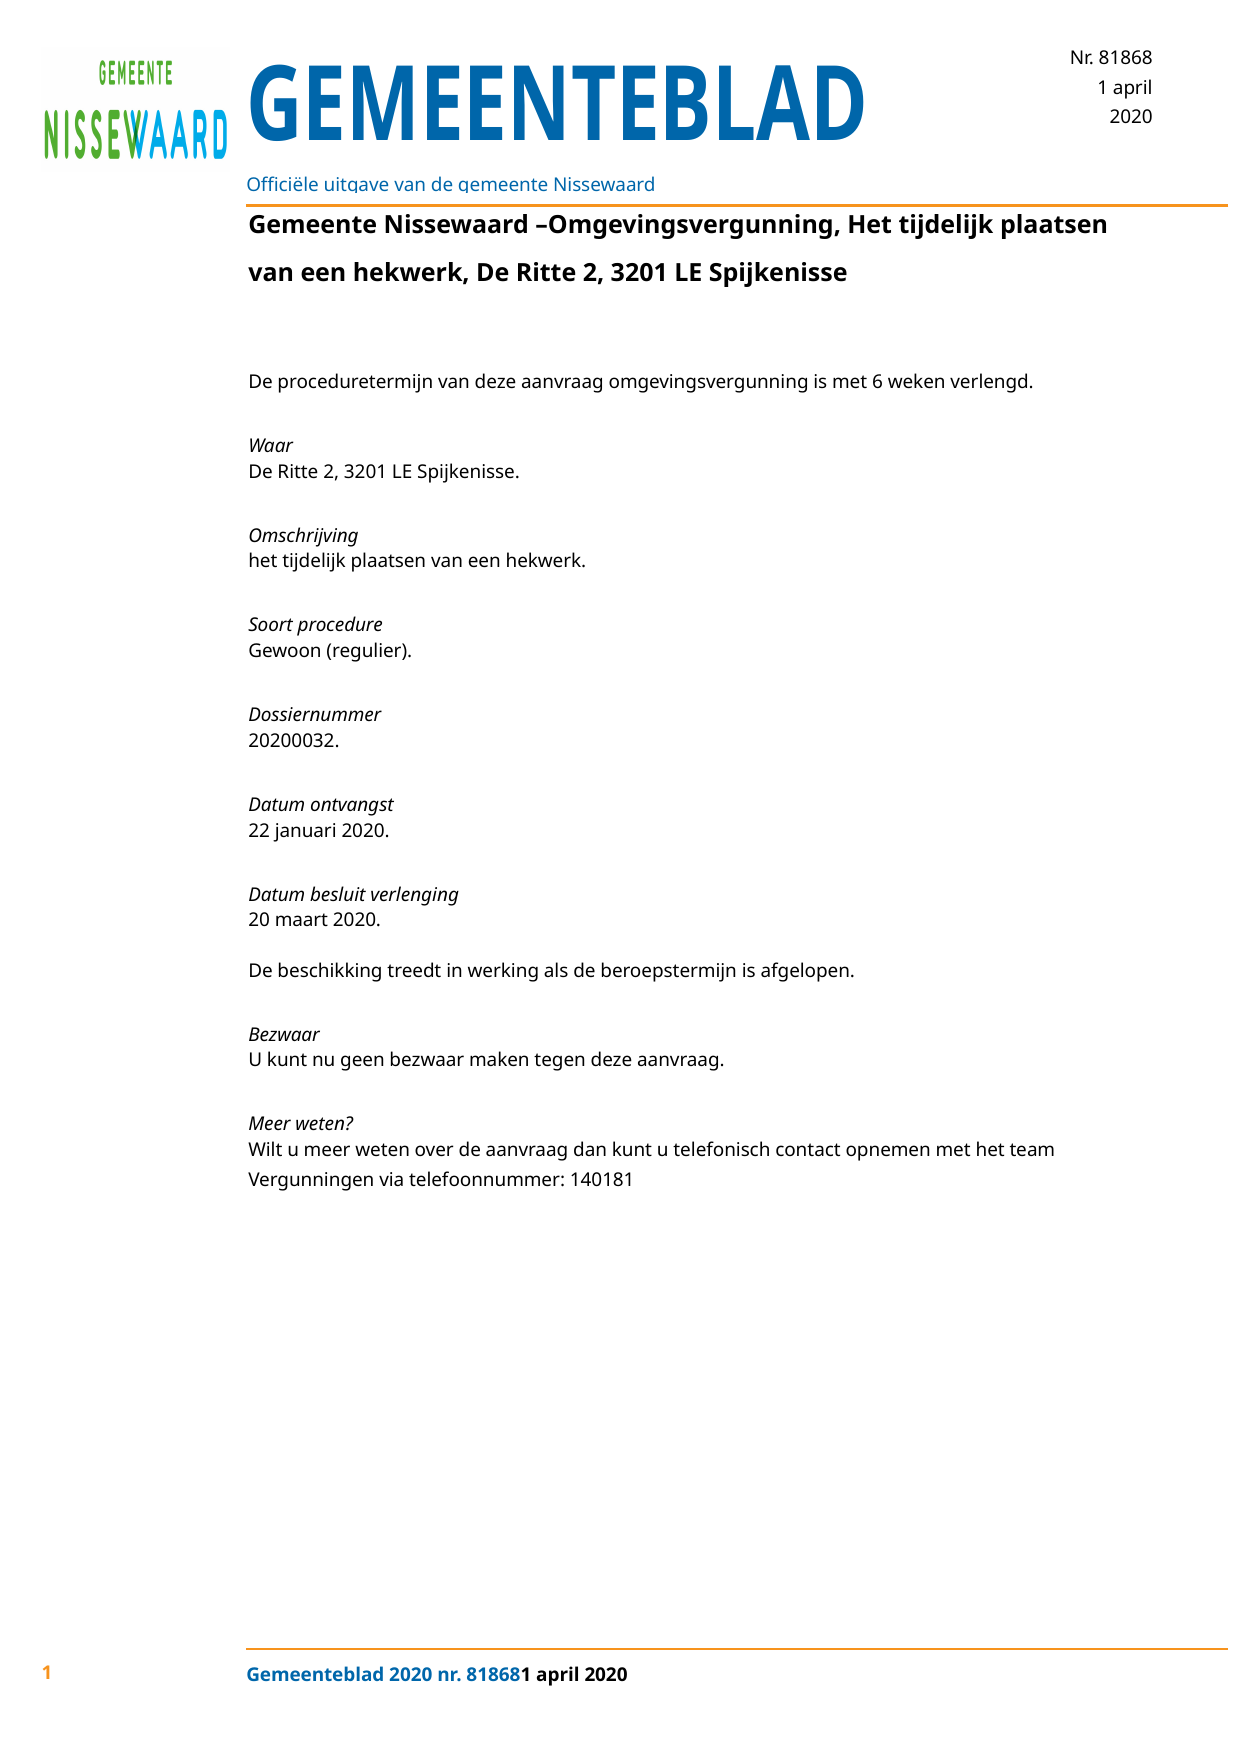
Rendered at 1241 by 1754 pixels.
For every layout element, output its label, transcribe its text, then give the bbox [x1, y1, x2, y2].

picture [41, 47, 231, 172]
text U kunt nu geen bezwaar maken tegen deze aanvraag. [248, 1047, 1152, 1072]
text Wilt u meer weten over de aanvraag dan kunt u telefonisch contact opnemen met het team Vergunningen via telefoonnummer: 140181 [248, 1136, 1152, 1192]
text Gemeente Nissewaard –Omgevingsvergunning, Het tijdelijk plaatsen van een hekwerk, De Ritte 2, 3201 LE Spijkenisse [248, 207, 1152, 288]
text het tijdelijk plaatsen van een hekwerk. [248, 548, 1152, 573]
text Datum besluit verlenging [248, 881, 1152, 906]
text De Ritte 2, 3201 LE Spijkenisse. [248, 458, 1152, 484]
text Waar [248, 432, 1152, 458]
text De proceduretermijn van deze aanvraag omgevingsvergunning is met 6 weken verlengd. [248, 368, 1152, 394]
text Dossiernummer [248, 701, 1152, 727]
text Omschrijving [248, 522, 1152, 548]
text De beschikking treedt in werking als de beroepstermijn is afgelopen. [248, 957, 1152, 983]
text Soort procedure [248, 612, 1152, 637]
text 20 maart 2020. [248, 906, 1152, 932]
text Gewoon (regulier). [248, 637, 1152, 663]
text Bezwaar [248, 1021, 1152, 1047]
text 22 januari 2020. [248, 817, 1152, 842]
text Datum ontvangst [248, 791, 1152, 817]
text 20200032. [248, 727, 1152, 753]
text Meer weten? [248, 1111, 1152, 1136]
